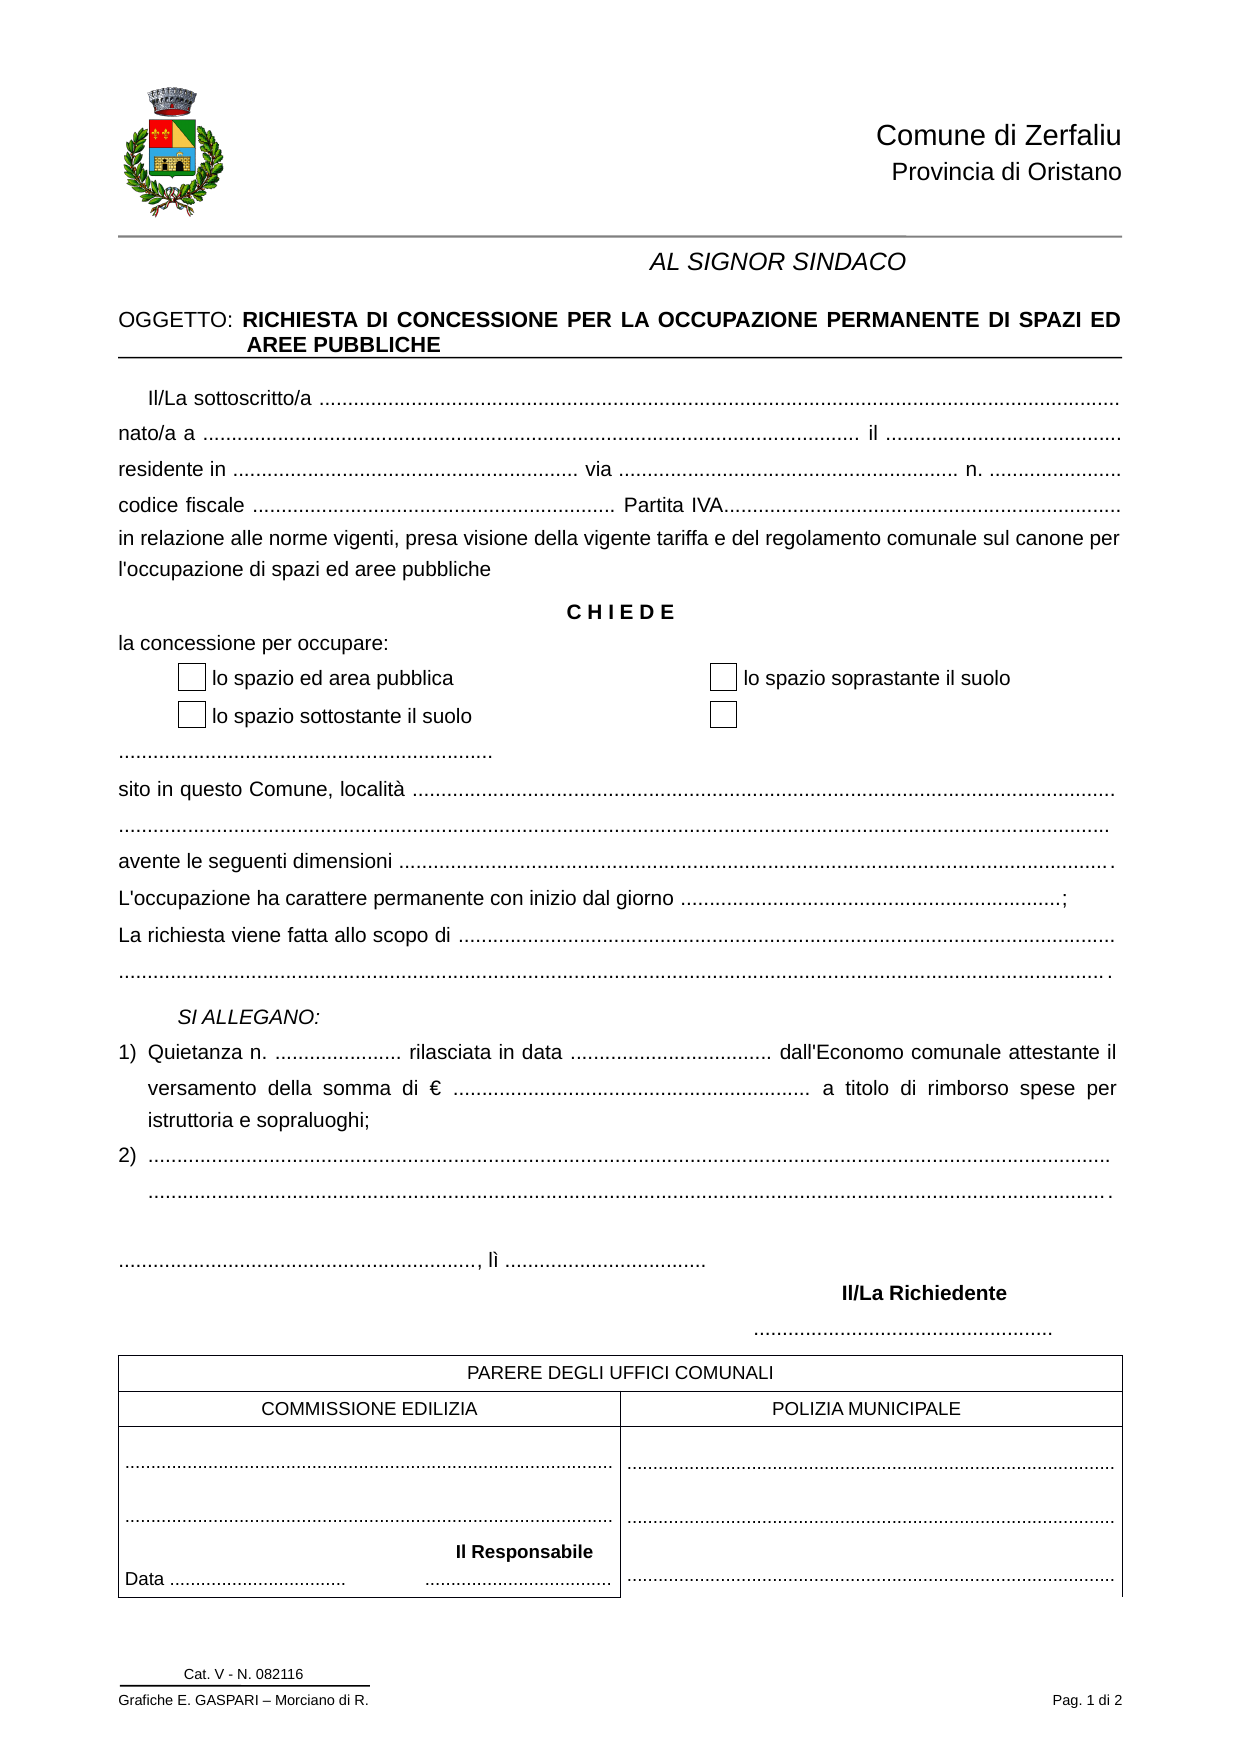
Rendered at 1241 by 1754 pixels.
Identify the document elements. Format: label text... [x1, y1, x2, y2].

table_cell .............................................................................................. [621, 1427, 1122, 1481]
list ....................................................................................................................................................................... ....................................................................................................................................................................... [118, 1139, 1117, 1204]
table_cell POLIZIA MUNICIPALE [621, 1392, 1122, 1426]
text Provincia di Oristano [224, 157, 1122, 185]
text Comune di Zerfaliu [224, 118, 1122, 152]
table_cell .............................................................................................. [621, 1535, 1122, 1597]
table_cell .............................................................................................. [621, 1481, 1122, 1535]
picture [122, 87, 224, 219]
text Il/La sottoscritto/a ........................................................................................................................................... nato/a a .................................................................................................................. il ......................................... residente in ............................................................ via ........................................................... n. ....................... codice fiscale ............................................................... Partita IVA..................................................................... in relazione alle norme vigenti, presa visione della vigente tariffa e del regolamento comunale sul canone per l'occupazione di spazi ed aree pubbliche [118, 382, 1122, 580]
text sito in questo Comune, località .......................................................................................................................... ............................................................................................................................................................................ avente le seguenti dimensioni ............................................................................................................................ [118, 773, 1117, 873]
table_cell .............................................................................................. [119, 1481, 620, 1535]
table_cell Il Responsabile Data .................................. .................................... [119, 1535, 620, 1597]
table_header PARERE DEGLI UFFICI COMUNALI [119, 1356, 1122, 1391]
text La richiesta viene fatta allo scopo di .................................................................................................................. ............................................................................................................................................................................ [118, 919, 1117, 984]
text la concessione per occupare: [118, 631, 1117, 655]
table_cell COMMISSIONE EDILIZIA [119, 1392, 620, 1426]
text lo spazio ed area pubblica lo spazio soprastante il suolo [118, 662, 1117, 691]
list Quietanza n. ...................... rilasciata in data ................................... dall'Economo comunale attestante il versamento della somma di € .............................................................. a titolo di rimborso spese per istruttoria e sopraluoghi; [118, 1036, 1117, 1132]
text AL SIGNOR SINDACO [650, 247, 1122, 276]
subtitle Il/La Richiedente [842, 1281, 1117, 1305]
text L'occupazione ha carattere permanente con inizio dal giorno ..................................................................; [118, 882, 1117, 911]
text SI ALLEGANO: [118, 1005, 1117, 1029]
subtitle C H I E D E [118, 600, 1122, 624]
text OGGETTO: RICHIESTA DI CONCESSIONE PER LA OCCUPAZIONE PERMANENTE DI SPAZI ED AREE PUBBLICHE [118, 307, 1122, 356]
text .............................................................., lì ................................... [118, 1244, 1117, 1272]
text lo spazio sottostante il suolo ................................................................. [118, 700, 1117, 764]
text .................................................... [753, 1312, 1117, 1341]
table_cell .............................................................................................. [119, 1427, 620, 1481]
